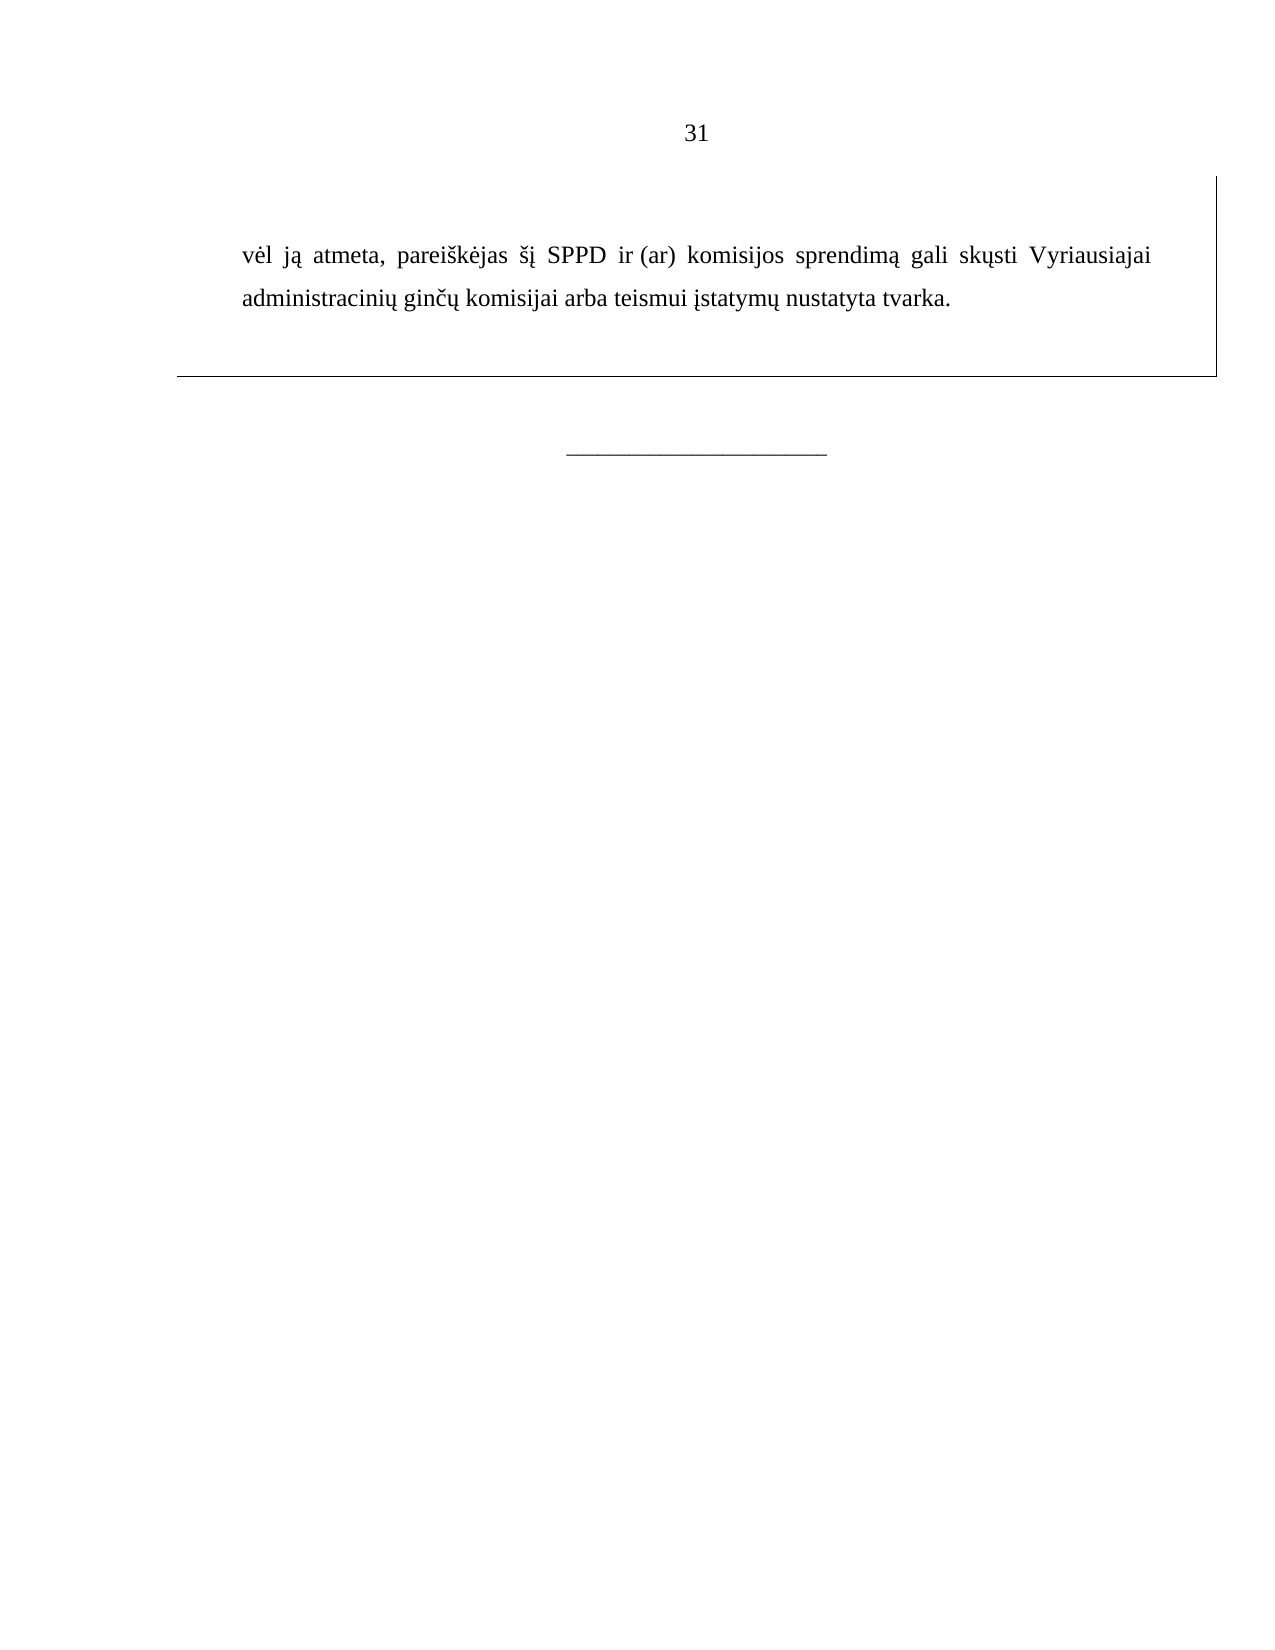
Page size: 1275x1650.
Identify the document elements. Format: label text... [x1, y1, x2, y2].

text 75. Departamento veiksmai ir neveikimas, sprendimas dėl valstybės biudžeto lėšų skyrimo gali būti skundžiami Lietuvos Respublikos viešojo administravimo įstatymo ir Lietuvos Respublikos administracinių bylų teisenos įstatymo nustatyta tvarka. Pareiškėjai, vadovaudamiesi Viešojo administravimo įstatymu, SPPD ir (ar) komisijos sprendimus dėl paraiškų atmetimo gali skųsti ministerijai per 14 kalendorinių dienų nuo tos dienos, kurią sužinojo arba turėjo sužinoti apie SPPD ir (ar) komisijos sprendimą. Jei ministerija patenkina pareiškėjo skundą, o SPPD ir (ar) komisija po pakartotinio paraiškos vertinimo vėl ją atmeta, pareiškėjas šį SPPD ir (ar) komisijos sprendimą gali skųsti Vyriausiajai administracinių ginčų komisijai arba teismui įstatymų nustatyta tvarka. [177, 176, 1216, 376]
text _________________________ [177, 434, 1216, 458]
